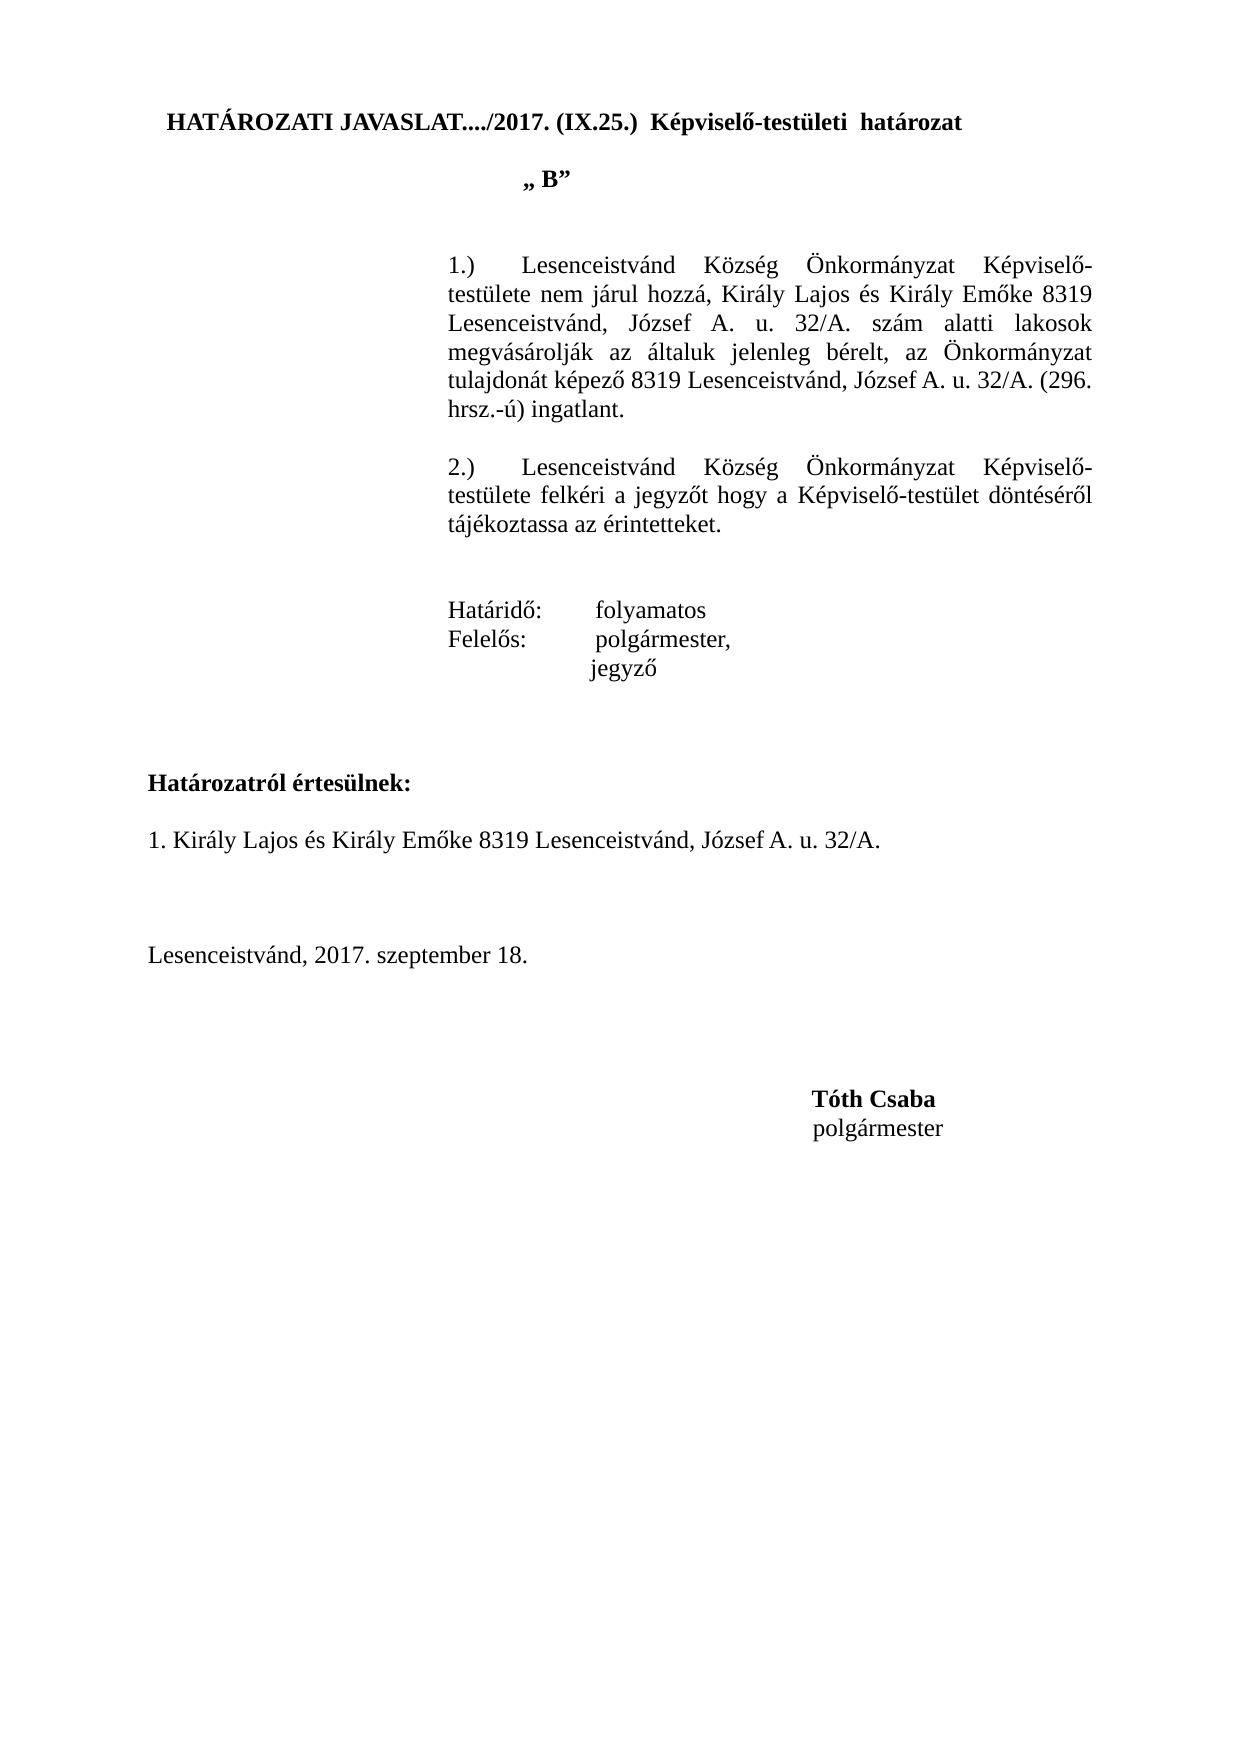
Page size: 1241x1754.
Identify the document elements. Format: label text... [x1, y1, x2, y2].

text Tóth Csaba [148, 1084, 1093, 1113]
text Lesenceistvánd, 2017. szeptember 18. [148, 941, 1093, 969]
text HATÁROZATI JAVASLAT..../2017. (IX.25.) Képviselő-testületi határozat [148, 107, 1093, 136]
text Felelős: polgármester, [448, 624, 1093, 653]
text 2.) Lesenceistvánd Község Önkormányzat Képviselő-testülete felkéri a jegyzőt hogy a Képviselő-testület döntéséről tájékoztassa az érintetteket. [448, 452, 1093, 538]
text 1. Király Lajos és Király Emőke 8319 Lesenceistvánd, József A. u. 32/A. [148, 826, 1093, 854]
text Határozatról értesülnek: [148, 768, 1093, 797]
text polgármester [148, 1113, 1093, 1142]
text jegyző [148, 653, 1093, 682]
text „ B” [148, 164, 1093, 193]
text Határidő: folyamatos [448, 596, 1093, 624]
text 1.) Lesenceistvánd Község Önkormányzat Képviselő-testülete nem járul hozzá, Király Lajos és Király Emőke 8319 Lesenceistvánd, József A. u. 32/A. szám alatti lakosok megvásárolják az általuk jelenleg bérelt, az Önkormányzat tulajdonát képező 8319 Lesenceistvánd, József A. u. 32/A. (296. hrsz.-ú) ingatlant. [448, 251, 1093, 423]
